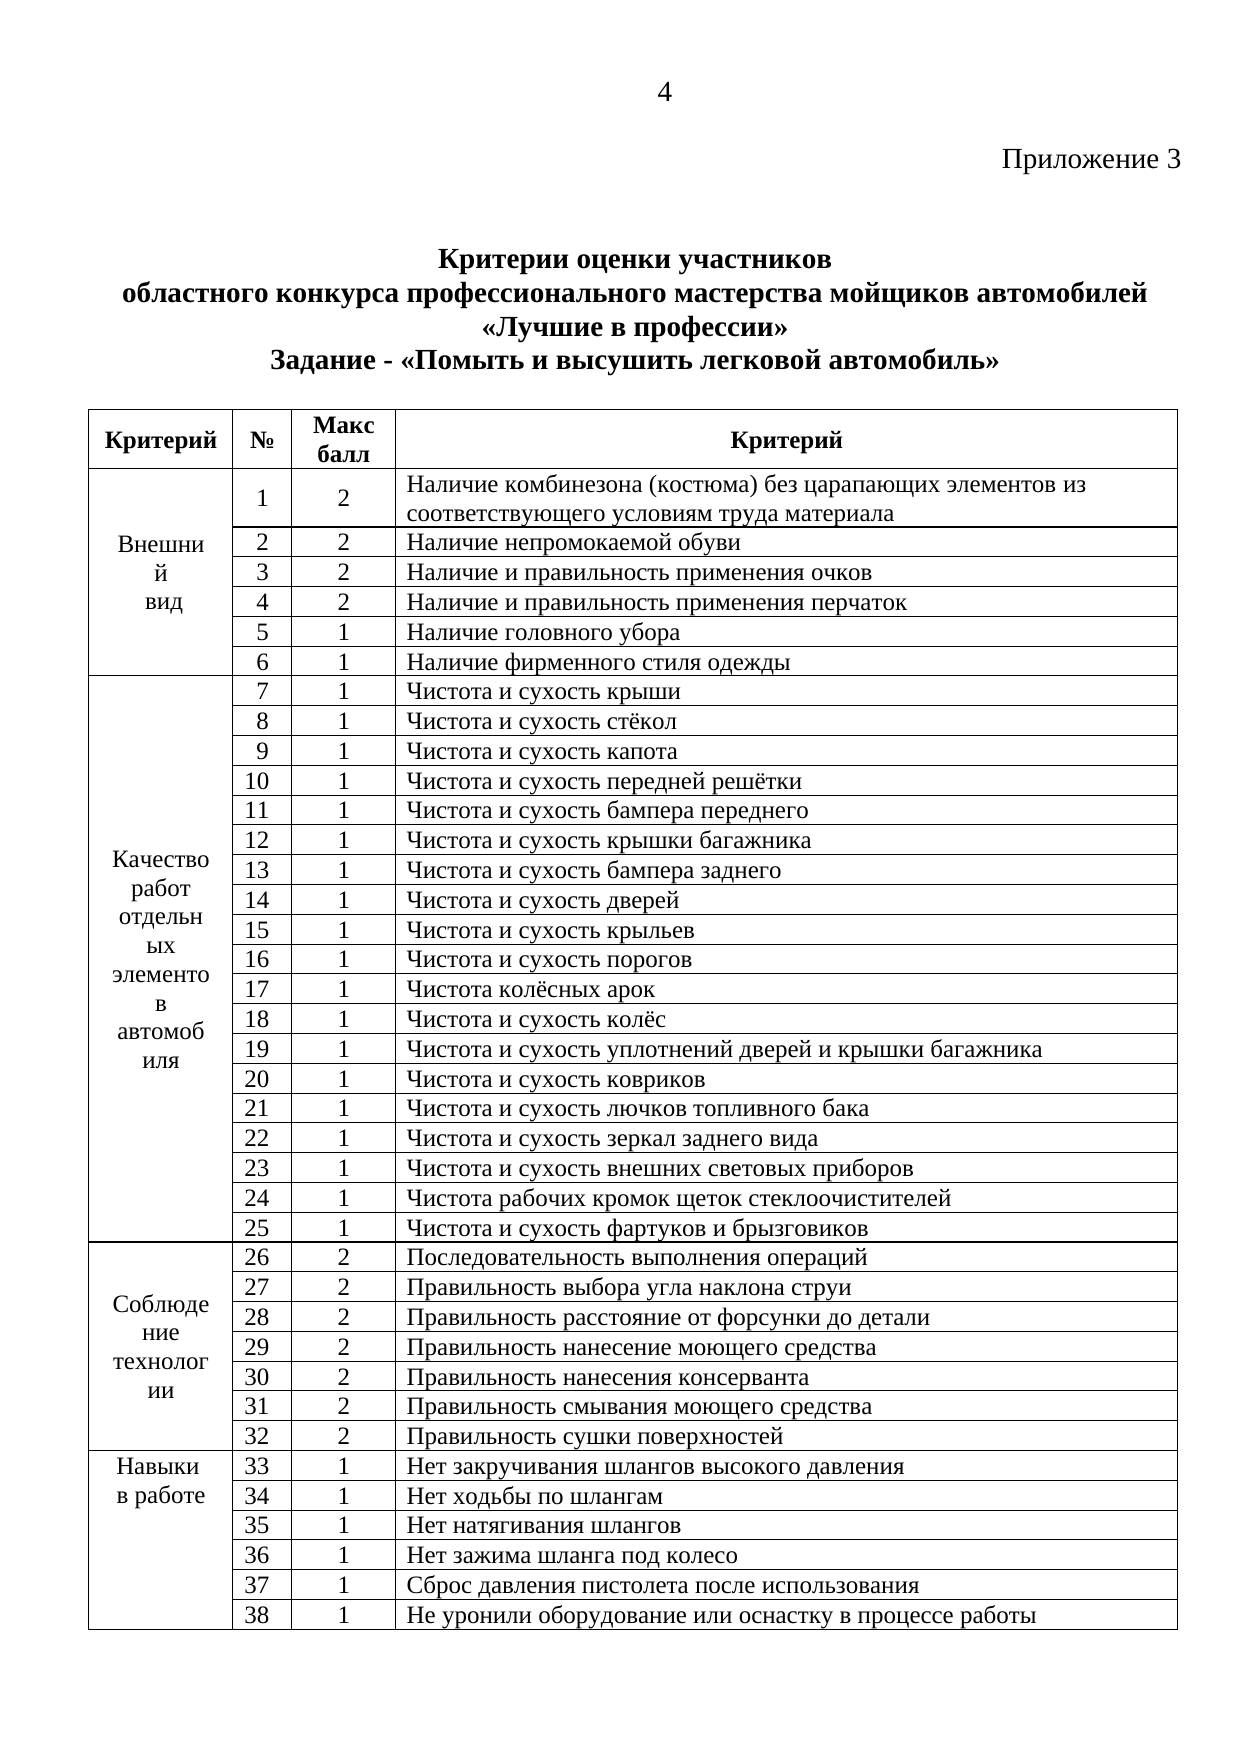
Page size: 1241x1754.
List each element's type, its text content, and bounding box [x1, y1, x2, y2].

table_cell 1 [292, 1481, 395, 1509]
text Приложение 3 [89, 141, 1181, 174]
table_cell Чистота и сухость бампера заднего [396, 855, 1177, 884]
table_cell 2 [292, 587, 395, 616]
table_cell Наличие непромокаемой обуви [396, 528, 1177, 556]
table_cell 37 [233, 1570, 291, 1599]
table_cell Внешний вид [89, 469, 232, 675]
table_cell Чистота и сухость ковриков [396, 1064, 1177, 1092]
table_cell Чистота и сухость крышки багажника [396, 825, 1177, 854]
table_cell Чистота колёсных арок [396, 974, 1177, 1003]
table_cell 2 [292, 1243, 395, 1271]
table_cell Нет натягивания шлангов [396, 1511, 1177, 1539]
table_cell 29 [233, 1332, 291, 1361]
table_header Критерий [89, 410, 232, 468]
table_cell 1 [292, 855, 395, 884]
text Критерии оценки участников [89, 242, 1181, 275]
table_cell Последовательность выполнения операций [396, 1243, 1177, 1271]
table_cell Наличие фирменного стиля одежды [396, 647, 1177, 675]
table_cell 18 [233, 1004, 291, 1033]
table_cell 38 [233, 1600, 291, 1629]
table_cell Правильность расстояние от форсунки до детали [396, 1302, 1177, 1331]
table_cell 30 [233, 1362, 291, 1390]
table_cell 21 [233, 1094, 291, 1122]
table_cell 1 [292, 676, 395, 705]
table_cell Правильность выбора угла наклона струи [396, 1272, 1177, 1301]
table_cell 1 [292, 1183, 395, 1212]
text «Лучшие в профессии» [89, 309, 1181, 342]
table_cell 1 [292, 706, 395, 735]
table_cell 10 [233, 766, 291, 794]
table_cell 34 [233, 1481, 291, 1509]
table_cell 1 [292, 945, 395, 973]
table_cell Чистота и сухость дверей [396, 885, 1177, 914]
table_cell 1 [292, 974, 395, 1003]
table_cell Чистота и сухость бампера переднего [396, 796, 1177, 824]
table_cell 1 [292, 647, 395, 675]
table_cell 25 [233, 1213, 291, 1241]
table_cell 1 [292, 885, 395, 914]
table_cell 14 [233, 885, 291, 914]
table_cell Чистота и сухость уплотнений дверей и крышки багажника [396, 1034, 1177, 1063]
table_cell 1 [292, 1600, 395, 1629]
table_cell Нет зажима шланга под колесо [396, 1540, 1177, 1569]
table_cell 1 [292, 1540, 395, 1569]
table_cell 13 [233, 855, 291, 884]
table_cell 35 [233, 1511, 291, 1539]
table_cell 26 [233, 1243, 291, 1271]
table_cell Чистота и сухость крыльев [396, 915, 1177, 943]
table_cell 1 [292, 796, 395, 824]
table_cell 19 [233, 1034, 291, 1063]
table_cell 2 [292, 1391, 395, 1420]
table_cell Навыки в работе [89, 1451, 232, 1629]
table_cell Наличие комбинезона (костюма) без царапающих элементов из соответствующего условиям труда материала [396, 469, 1177, 526]
table_cell Сброс давления пистолета после использования [396, 1570, 1177, 1599]
table_cell 6 [233, 647, 291, 675]
table_cell 16 [233, 945, 291, 973]
table_cell 2 [292, 528, 395, 556]
table_cell Чистота и сухость внешних световых приборов [396, 1153, 1177, 1182]
table_cell 1 [292, 1034, 395, 1063]
table_cell Чистота и сухость стёкол [396, 706, 1177, 735]
table_cell Правильность смывания моющего средства [396, 1391, 1177, 1420]
table_cell 1 [233, 469, 291, 526]
table_cell 1 [292, 825, 395, 854]
table_cell 8 [233, 706, 291, 735]
table_cell Чистота рабочих кромок щеток стеклоочистителей [396, 1183, 1177, 1212]
table_cell 1 [292, 1451, 395, 1480]
table_cell 1 [292, 617, 395, 646]
table_header Критерий [396, 410, 1177, 468]
text областного конкурса профессионального мастерства мойщиков автомобилей [89, 275, 1181, 309]
table_cell 33 [233, 1451, 291, 1480]
table_cell 1 [292, 1511, 395, 1539]
table_cell 1 [292, 1153, 395, 1182]
table_cell Чистота и сухость зеркал заднего вида [396, 1123, 1177, 1152]
table_cell Правильность нанесение моющего средства [396, 1332, 1177, 1361]
table_cell 1 [292, 1570, 395, 1599]
table_cell 2 [292, 1332, 395, 1361]
table_cell Чистота и сухость лючков топливного бака [396, 1094, 1177, 1122]
table_cell 15 [233, 915, 291, 943]
table_cell 1 [292, 1213, 395, 1241]
table_cell 2 [292, 1302, 395, 1331]
table_cell Правильность нанесения консерванта [396, 1362, 1177, 1390]
table_cell 36 [233, 1540, 291, 1569]
table_cell 1 [292, 736, 395, 765]
table_cell 1 [292, 1094, 395, 1122]
table_cell 2 [233, 528, 291, 556]
table_cell 3 [233, 557, 291, 586]
table_cell 1 [292, 1004, 395, 1033]
table_cell 12 [233, 825, 291, 854]
table_cell 31 [233, 1391, 291, 1420]
table_cell Правильность сушки поверхностей [396, 1421, 1177, 1450]
table_cell 5 [233, 617, 291, 646]
table_cell 22 [233, 1123, 291, 1152]
table_cell 23 [233, 1153, 291, 1182]
table_cell 9 [233, 736, 291, 765]
table_cell 27 [233, 1272, 291, 1301]
table_cell Чистота и сухость крыши [396, 676, 1177, 705]
table_cell Чистота и сухость порогов [396, 945, 1177, 973]
table_header Макс балл [292, 410, 395, 468]
table_cell 2 [292, 1362, 395, 1390]
text Задание - «Помыть и высушить легковой автомобиль» [89, 342, 1181, 376]
table_cell Наличие головного убора [396, 617, 1177, 646]
table_cell 2 [292, 557, 395, 586]
table_cell 2 [292, 1421, 395, 1450]
table_cell 28 [233, 1302, 291, 1331]
table_cell 4 [233, 587, 291, 616]
table_cell 20 [233, 1064, 291, 1092]
table_cell Чистота и сухость колёс [396, 1004, 1177, 1033]
table_cell 1 [292, 1123, 395, 1152]
table_cell 1 [292, 766, 395, 794]
table_cell Наличие и правильность применения перчаток [396, 587, 1177, 616]
table_cell Наличие и правильность применения очков [396, 557, 1177, 586]
table_cell 24 [233, 1183, 291, 1212]
table_cell 11 [233, 796, 291, 824]
table_cell Чистота и сухость передней решётки [396, 766, 1177, 794]
table_cell 17 [233, 974, 291, 1003]
table_cell Нет закручивания шлангов высокого давления [396, 1451, 1177, 1480]
table_cell 32 [233, 1421, 291, 1450]
table_cell Соблюдение технологии [89, 1243, 232, 1450]
table_cell 7 [233, 676, 291, 705]
table_cell Чистота и сухость фартуков и брызговиков [396, 1213, 1177, 1241]
table_cell Чистота и сухость капота [396, 736, 1177, 765]
table_cell 1 [292, 915, 395, 943]
table_cell 2 [292, 469, 395, 526]
table_cell 2 [292, 1272, 395, 1301]
table_cell 1 [292, 1064, 395, 1092]
table_cell Не уронили оборудование или оснастку в процессе работы [396, 1600, 1177, 1629]
table_cell Нет ходьбы по шлангам [396, 1481, 1177, 1509]
table_cell Качество работ отдельных элементов автомобиля [89, 676, 232, 1241]
table_header № [233, 410, 291, 468]
